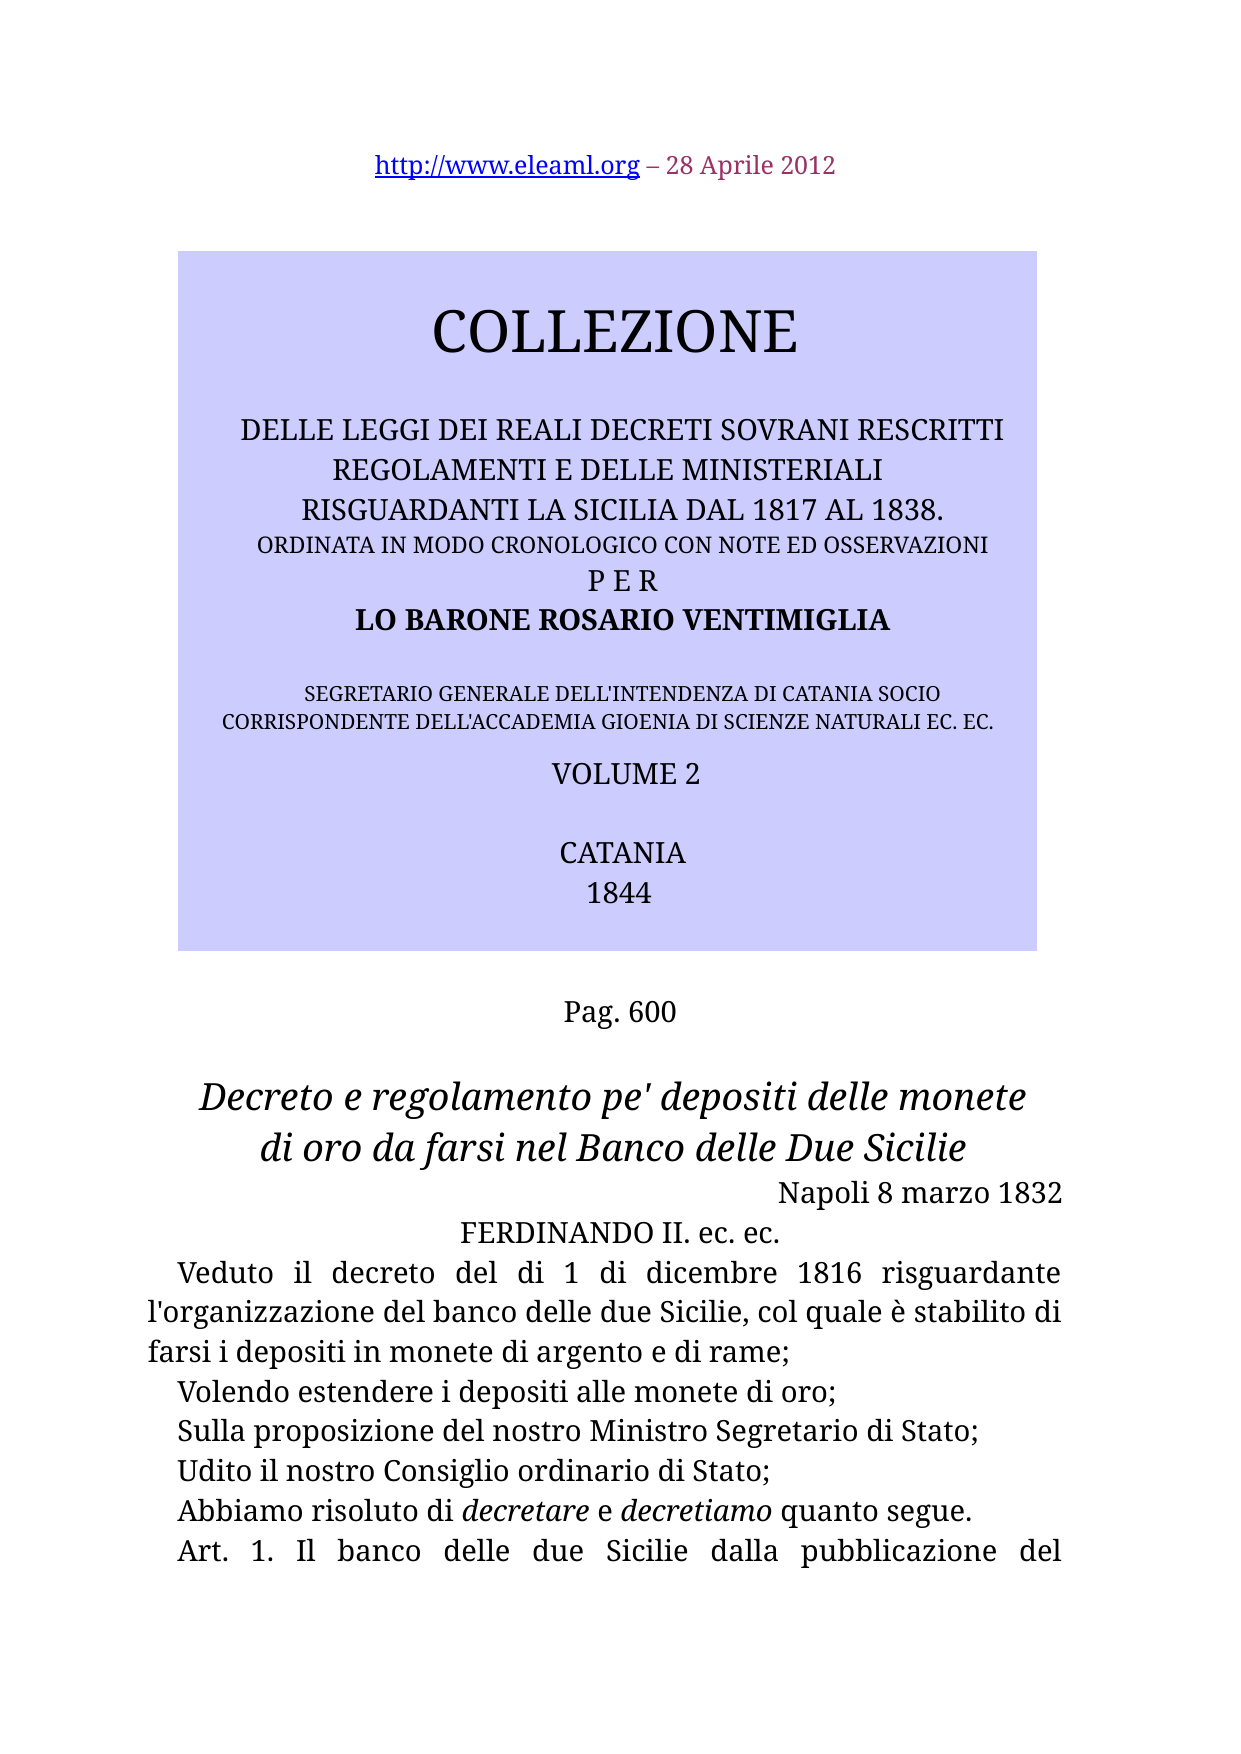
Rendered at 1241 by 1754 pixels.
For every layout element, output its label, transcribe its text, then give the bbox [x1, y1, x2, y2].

text Sulla proposizione del nostro Ministro Segretario di Stato; [148, 1411, 1063, 1450]
text FERDINANDO II. ec. ec. [148, 1212, 1063, 1252]
text Veduto il decreto del di 1 di dicembre 1816 risguardante l'organizzazione del banco delle due Sicilie, col quale è stabilito di farsi i depositi in monete di argento e di rame; [148, 1252, 1063, 1371]
text Volendo estendere i depositi alle monete di oro; [148, 1371, 1063, 1411]
text Abbiamo risoluto di decretare e decretiamo quanto segue. [148, 1490, 1063, 1530]
text di oro da farsi nel Banco delle Due Sicilie [148, 1122, 1063, 1173]
text Udito il nostro Consiglio ordinario di Stato; [148, 1450, 1063, 1490]
text Decreto e regolamento pe' depositi delle monete [148, 1071, 1063, 1122]
subtitle Pag. 600 [148, 991, 1063, 1031]
text Art. 1. Il banco delle due Sicilie dalla pubblicazione del [148, 1530, 1063, 1569]
table_header COLLEZIONE DELLE LEGGI DEI REALI DECRETI SOVRANI RESCRITTI REGOLAMENTI E DELLE MINISTERIALI RISGUARDANTI LA SICILIA DAL 1817 AL 1838. ORDINATA IN MODO CRONOLOGICO CON NOTE ED OSSERVAZIONI P E R LO BARONE ROSARIO VENTIMIGLIA SEGRETARIO GENERALE DELL'INTENDENZA DI CATANIA SOCIO CORRISPONDENTE DELL'ACCADEMIA GIOENIA DI SCIENZE NATURALI EC. EC. VOLUME 2 CATANIA 1844 [178, 251, 1037, 951]
text Napoli 8 marzo 1832 [148, 1173, 1063, 1212]
